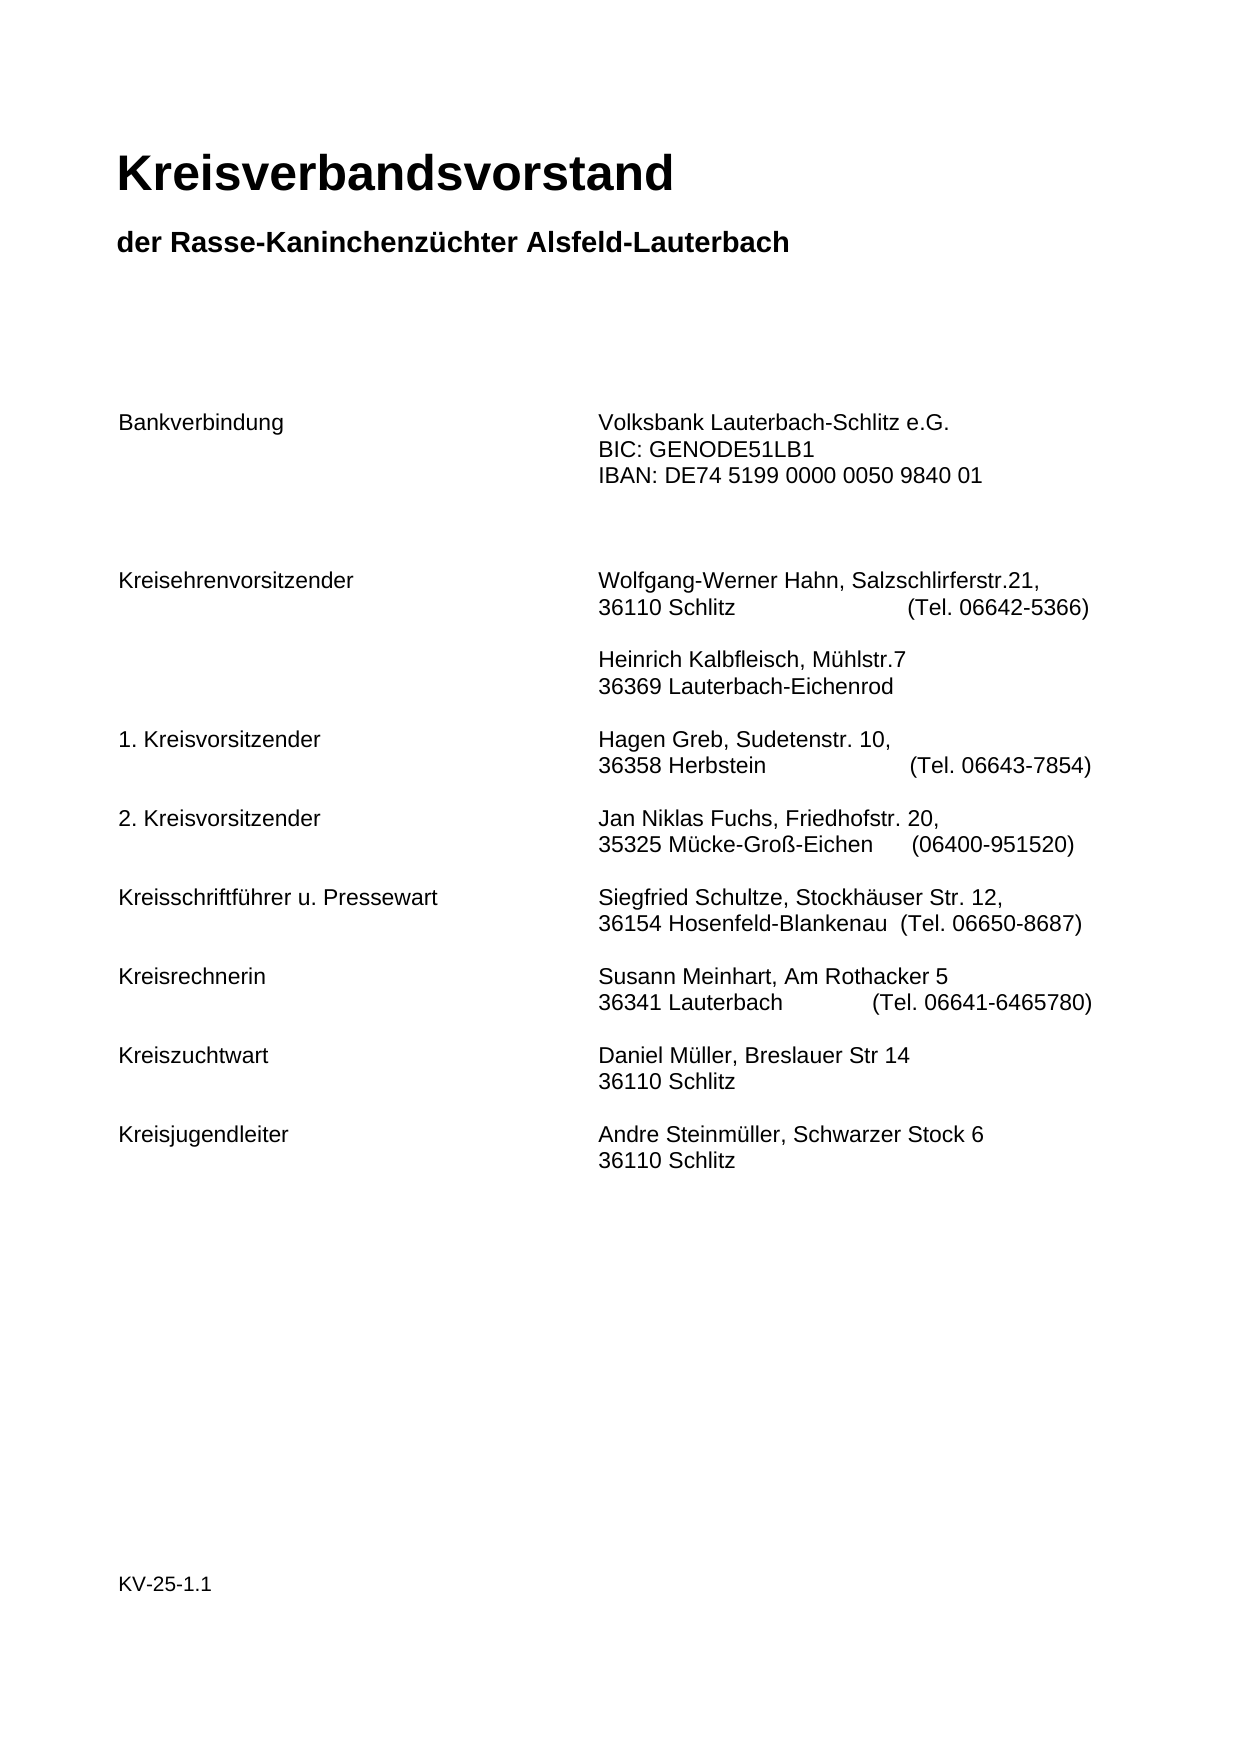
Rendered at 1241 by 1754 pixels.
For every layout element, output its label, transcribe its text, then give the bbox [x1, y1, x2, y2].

table_cell Wolfgang-Werner Hahn, Salzschlirferstr.21, [587, 568, 1107, 594]
table_cell [107, 831, 587, 884]
table_cell 35325 Mücke-Groß-Eichen (06400-951520) [587, 831, 1107, 884]
table_cell [107, 910, 587, 963]
table_cell Kreisschriftführer u. Pressewart [107, 884, 587, 910]
table_cell IBAN: DE74 5199 0000 0050 9840 01 [587, 462, 1107, 567]
table_cell Jan Niklas Fuchs, Friedhofstr. 20, [587, 805, 1107, 831]
table_cell Susann Meinhart, Am Rothacker 5 [587, 963, 1107, 989]
subtitle Kreisverbandsvorstand [116, 144, 1078, 201]
table_cell Kreisrechnerin [107, 963, 587, 989]
table_cell Heinrich Kalbfleisch, Mühlstr.7 36369 Lauterbach-Eichenrod Hagen Greb, Sudetenstr. 10, [587, 646, 1107, 752]
table_cell 36154 Hosenfeld-Blankenau (Tel. 06650-8687) [587, 910, 1107, 963]
table_cell [107, 1068, 587, 1121]
table_cell BIC: GENODE51LB1 [587, 436, 1107, 462]
table_cell [107, 436, 587, 462]
table_cell 36358 Herbstein (Tel. 06643-7854) [587, 752, 1107, 804]
table_cell Daniel Müller, Breslauer Str 14 [587, 1042, 1107, 1068]
text der Rasse-Kaninchenzüchter Alsfeld-Lauterbach [116, 206, 1078, 263]
table_cell Bankverbindung [107, 409, 587, 436]
table_cell Volksbank Lauterbach-Schlitz e.G. [587, 409, 1107, 436]
table_cell Kreisjugendleiter [107, 1121, 587, 1173]
table_cell [107, 594, 587, 646]
table_cell 2. Kreisvorsitzender [107, 805, 587, 831]
table_cell 36110 Schlitz [587, 1068, 1107, 1121]
table_cell Siegfried Schultze, Stockhäuser Str. 12, [587, 884, 1107, 910]
table_header [107, 268, 587, 409]
table_cell 36341 Lauterbach (Tel. 06641-6465780) [587, 989, 1107, 1042]
table_cell 1. Kreisvorsitzender [107, 646, 587, 752]
table_cell 36110 Schlitz (Tel. 06642-5366) [587, 594, 1107, 646]
table_cell Kreisehrenvorsitzender [107, 568, 587, 594]
table_cell [107, 752, 587, 804]
table_cell [107, 462, 587, 567]
table_header [587, 268, 1107, 409]
table_cell [107, 989, 587, 1042]
text KV-25-1.1 [118, 1572, 1078, 1596]
table_cell Andre Steinmüller, Schwarzer Stock 6 36110 Schlitz [587, 1121, 1107, 1173]
table_cell Kreiszuchtwart [107, 1042, 587, 1068]
